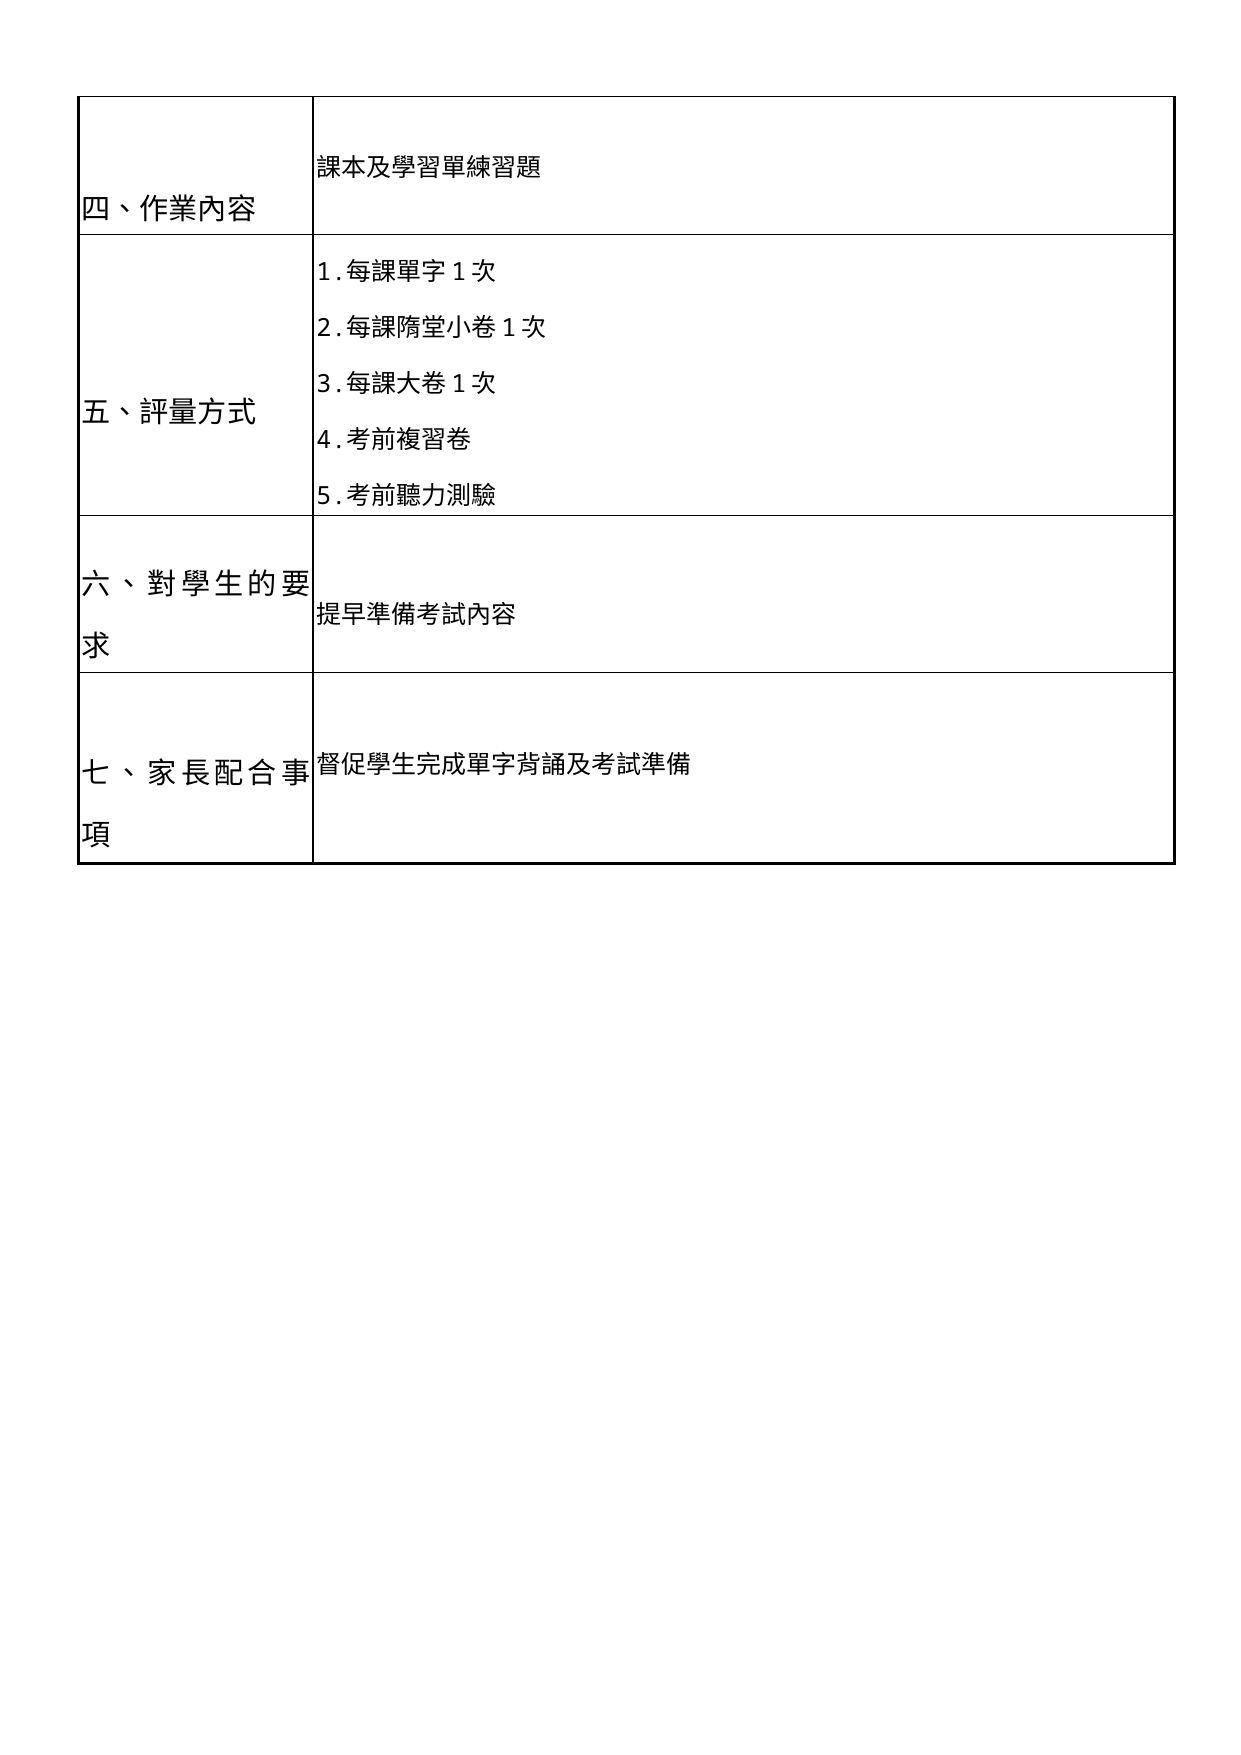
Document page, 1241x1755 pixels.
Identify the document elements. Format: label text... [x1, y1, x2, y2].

table_cell 課本及學習單練習題 [314, 97, 1173, 234]
table_cell 督促學生完成單字背誦及考試準備 [314, 673, 1173, 862]
table_cell 1.每課單字1次 2.每課隋堂小卷1次 3.每課大卷1次 4.考前複習卷 5.考前聽力測驗 [314, 235, 1173, 514]
table_cell 五、評量方式 [80, 235, 312, 514]
table_cell 四、作業內容 [80, 97, 312, 234]
table_cell 提早準備考試內容 [314, 516, 1173, 671]
table_cell 七、家長配合事項 [80, 673, 312, 862]
table_cell 六、對學生的要求 [80, 516, 312, 671]
